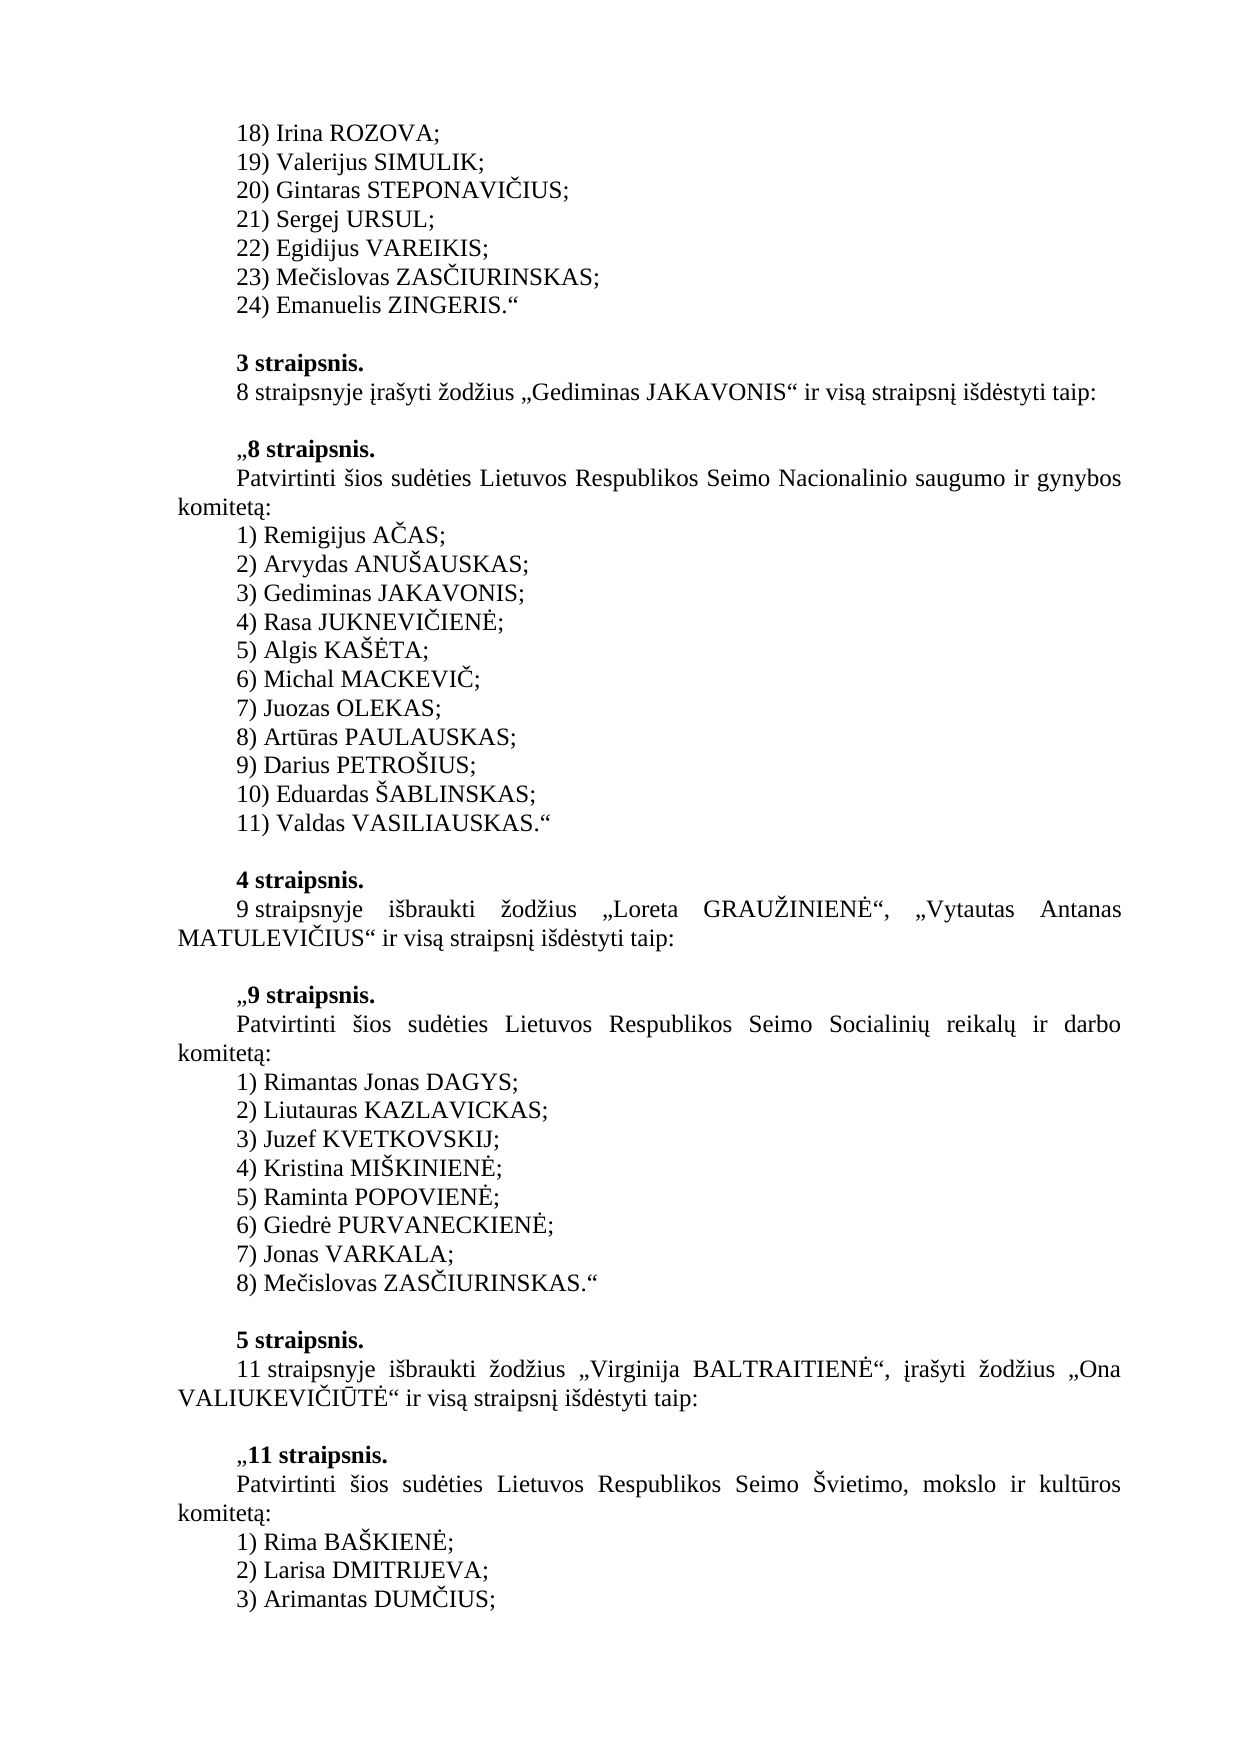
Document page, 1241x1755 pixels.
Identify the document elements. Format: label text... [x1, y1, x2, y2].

text Patvirtinti šios sudėties Lietuvos Respublikos Seimo Švietimo, mokslo ir kultūros komitetą: [177, 1469, 1122, 1527]
text 20) Gintaras STEPONAVIČIUS; [177, 176, 1122, 204]
text 2) Liutauras KAZLAVICKAS; [177, 1096, 1122, 1124]
text 8) Artūras PAULAUSKAS; [177, 722, 1122, 751]
text 7) Jonas VARKALA; [177, 1239, 1122, 1268]
text 5) Raminta POPOVIENĖ; [177, 1182, 1122, 1211]
text 4 straipsnis. [177, 866, 1122, 894]
text 7) Juozas OLEKAS; [177, 693, 1122, 722]
text 9 straipsnyje išbraukti žodžius „Loreta GRAUŽINIENĖ“, „Vytautas Antanas MATULEVIČIUS“ ir visą straipsnį išdėstyti taip: [177, 894, 1122, 952]
text „9 straipsnis. [177, 981, 1122, 1009]
text 4) Kristina MIŠKINIENĖ; [177, 1153, 1122, 1182]
text 11 straipsnyje išbraukti žodžius „Virginija BALTRAITIENĖ“, įrašyti žodžius „Ona VALIUKEVIČIŪTĖ“ ir visą straipsnį išdėstyti taip: [177, 1354, 1122, 1412]
text 2) Arvydas ANUŠAUSKAS; [177, 549, 1122, 578]
text „8 straipsnis. [177, 434, 1122, 463]
text 2) Larisa DMITRIJEVA; [177, 1556, 1122, 1584]
text 8 straipsnyje įrašyti žodžius „Gediminas JAKAVONIS“ ir visą straipsnį išdėstyti taip: [177, 377, 1122, 406]
text 4) Rasa JUKNEVIČIENĖ; [177, 607, 1122, 636]
text 24) Emanuelis ZINGERIS.“ [177, 291, 1122, 319]
text 3) Arimantas DUMČIUS; [177, 1584, 1122, 1613]
text 6) Giedrė PURVANECKIENĖ; [177, 1211, 1122, 1239]
text 3) Gediminas JAKAVONIS; [177, 578, 1122, 607]
text 18) Irina ROZOVA; [177, 118, 1122, 147]
text 6) Michal MACKEVIČ; [177, 664, 1122, 693]
text 23) Mečislovas ZASČIURINSKAS; [177, 262, 1122, 291]
text 5) Algis KAŠĖTA; [177, 636, 1122, 664]
text 19) Valerijus SIMULIK; [177, 147, 1122, 176]
text 9) Darius PETROŠIUS; [177, 751, 1122, 779]
text 8) Mečislovas ZASČIURINSKAS.“ [177, 1268, 1122, 1297]
text 10) Eduardas ŠABLINSKAS; [177, 779, 1122, 808]
text „11 straipsnis. [177, 1441, 1122, 1469]
text 3 straipsnis. [177, 348, 1122, 377]
text 21) Sergej URSUL; [177, 204, 1122, 233]
text Patvirtinti šios sudėties Lietuvos Respublikos Seimo Nacionalinio saugumo ir gynybos komitetą: [177, 463, 1122, 521]
text 11) Valdas VASILIAUSKAS.“ [177, 808, 1122, 837]
text 22) Egidijus VAREIKIS; [177, 233, 1122, 262]
text 1) Rimantas Jonas DAGYS; [177, 1067, 1122, 1096]
text 1) Remigijus AČAS; [177, 521, 1122, 549]
text 1) Rima BAŠKIENĖ; [177, 1527, 1122, 1556]
text Patvirtinti šios sudėties Lietuvos Respublikos Seimo Socialinių reikalų ir darbo komitetą: [177, 1009, 1122, 1067]
text 3) Juzef KVETKOVSKIJ; [177, 1124, 1122, 1153]
text 5 straipsnis. [177, 1326, 1122, 1354]
